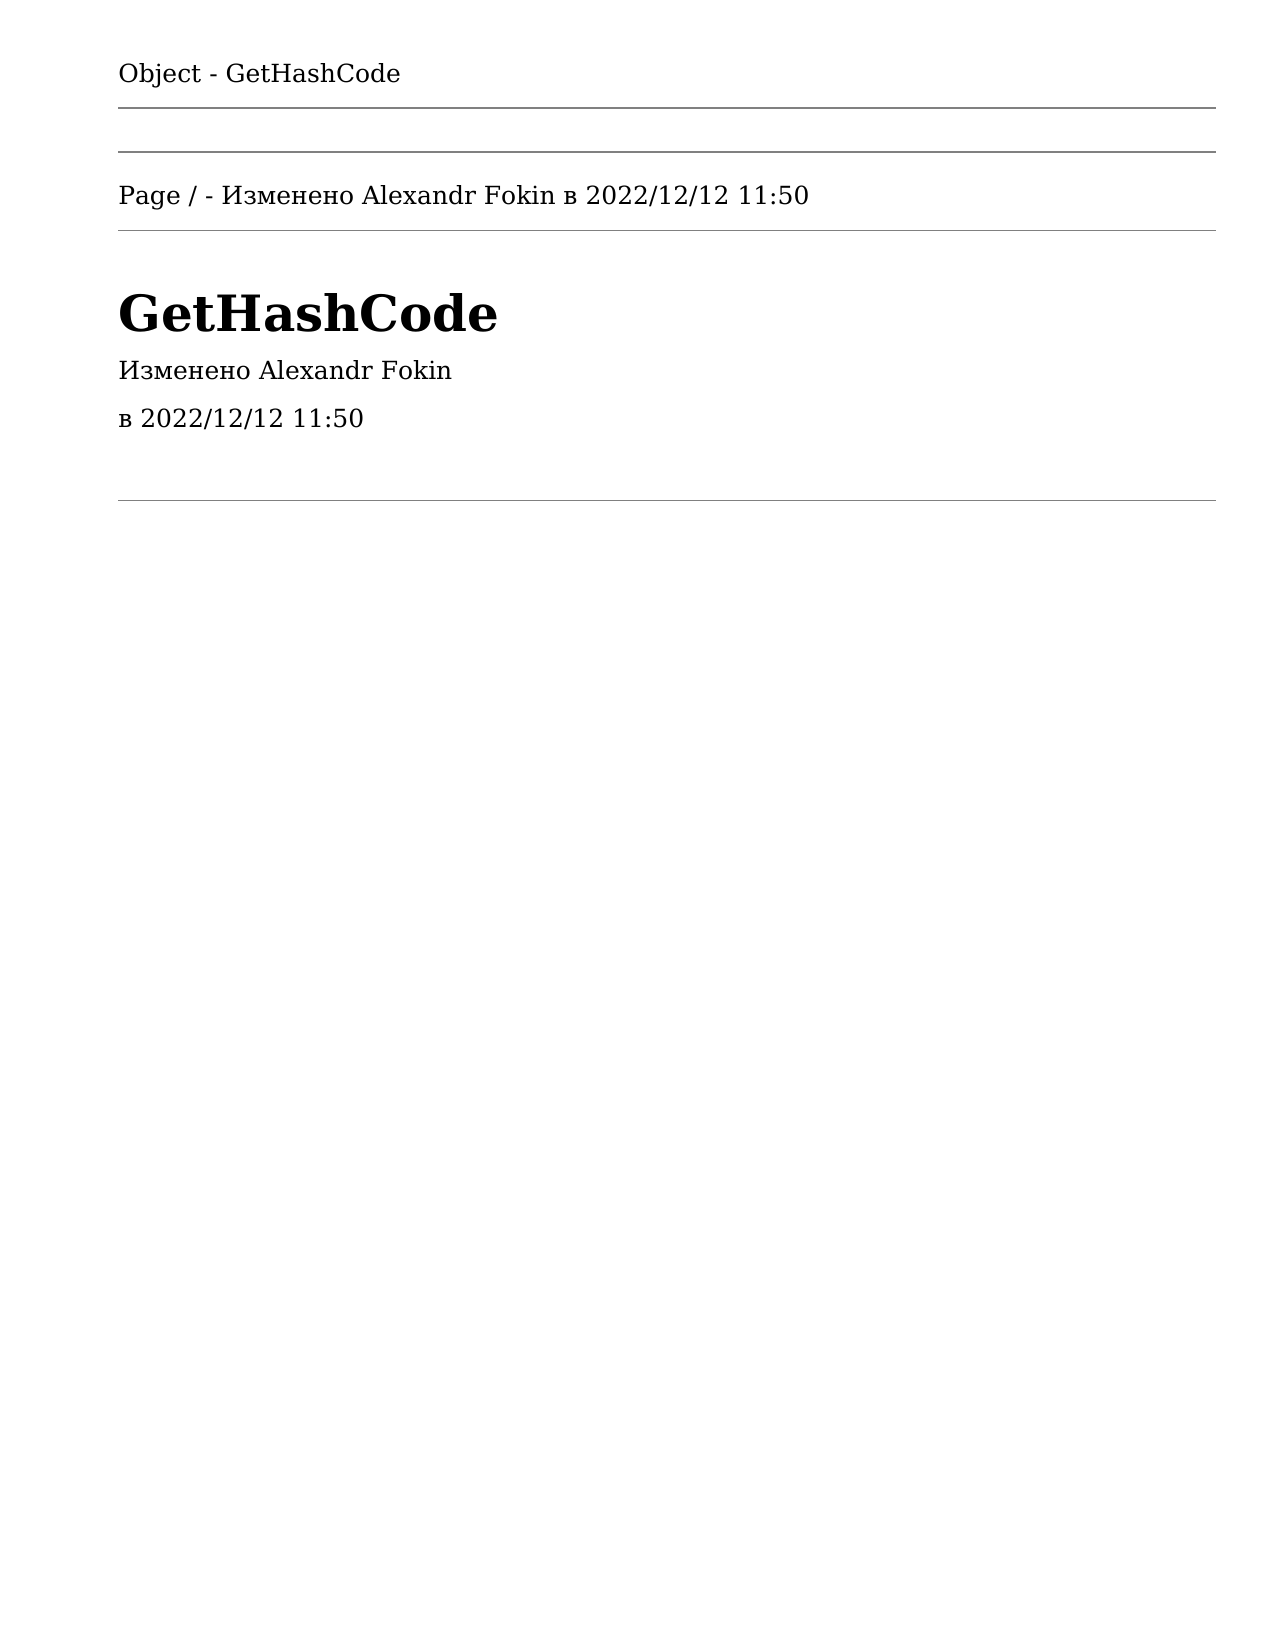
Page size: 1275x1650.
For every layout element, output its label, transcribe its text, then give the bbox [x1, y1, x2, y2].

subtitle GetHashCode [118, 284, 1216, 343]
text в 2022/12/12 11:50 [118, 404, 1216, 433]
text Page / - Изменено Alexandr Fokin в 2022/12/12 11:50 [118, 182, 1216, 211]
text Изменено Alexandr Fokin [118, 356, 1216, 385]
text Object - GetHashCode [118, 59, 1216, 88]
